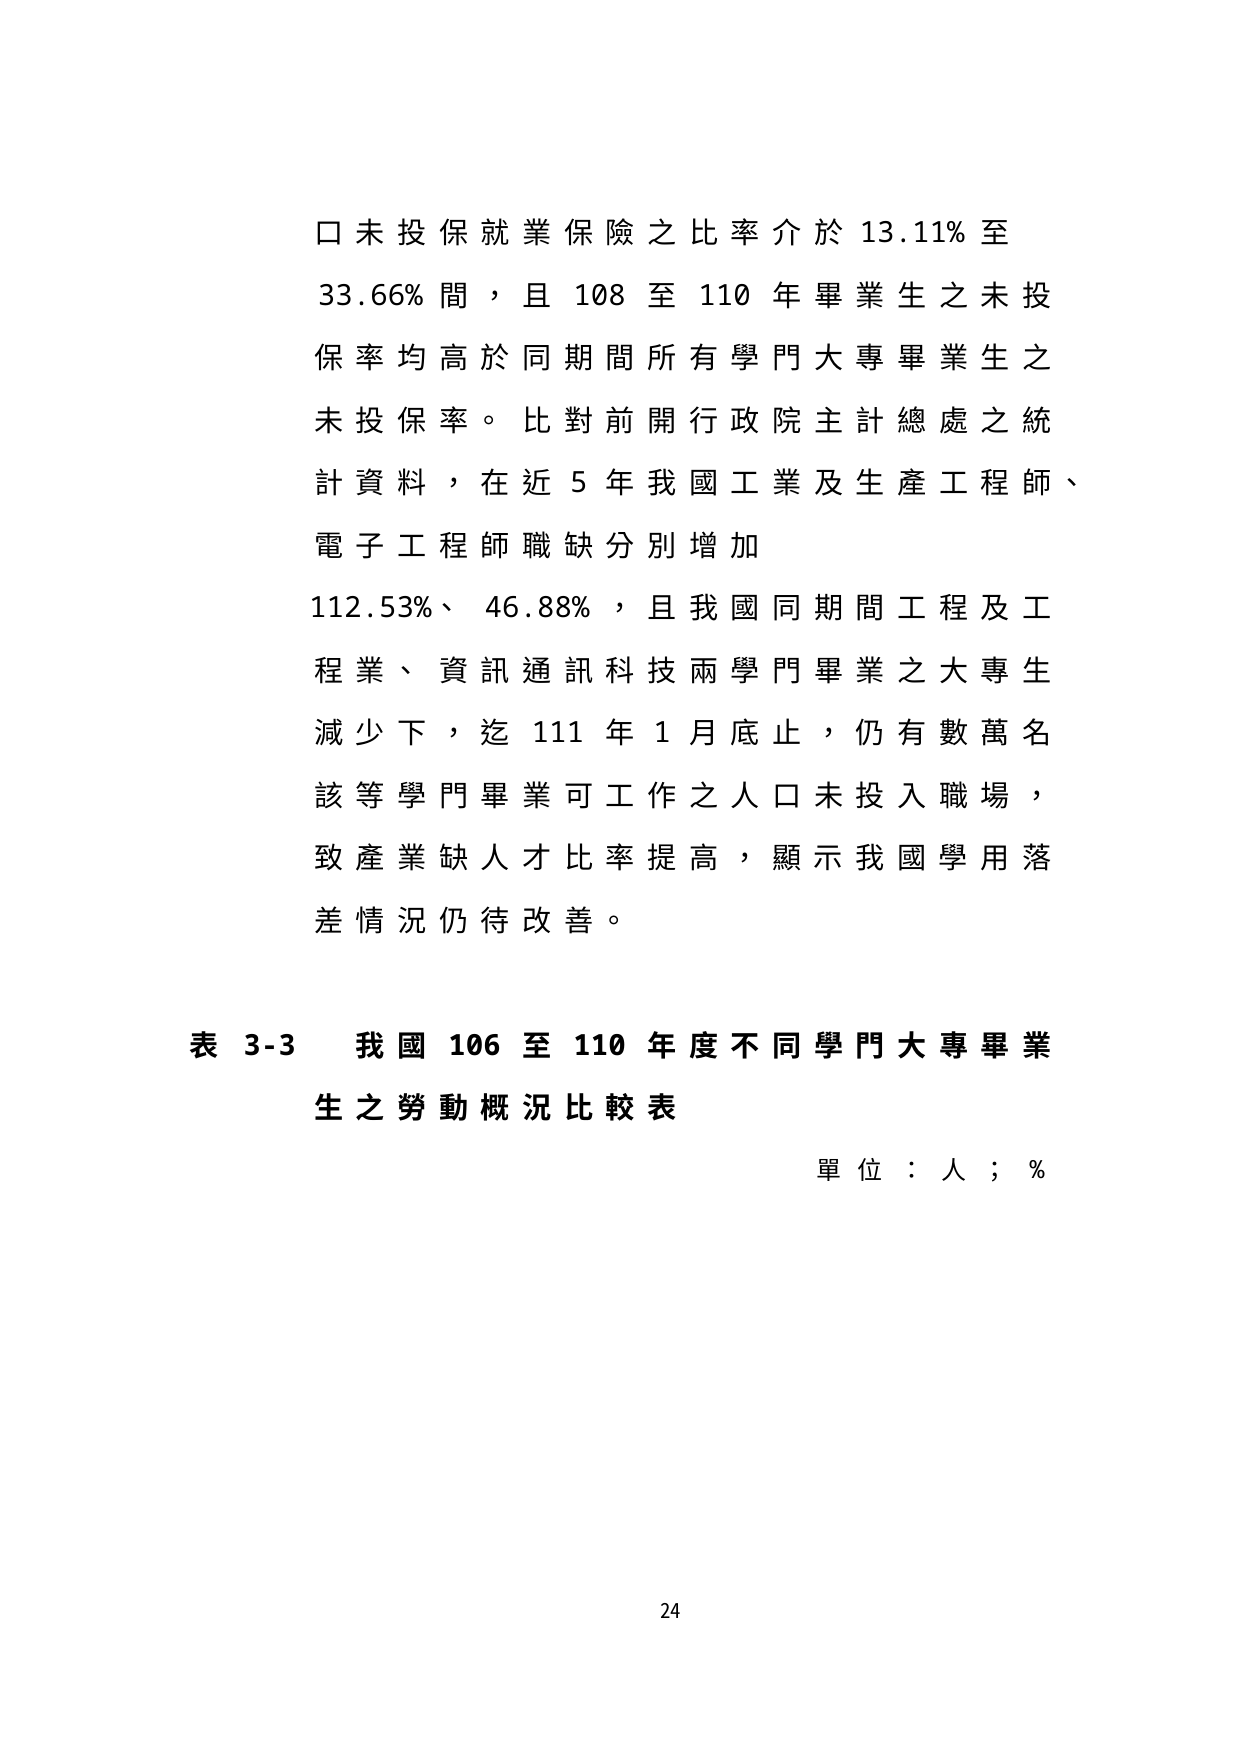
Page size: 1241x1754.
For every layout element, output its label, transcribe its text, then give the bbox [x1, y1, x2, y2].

text 單位：人；% [183, 1127, 1058, 1189]
text 依於「薪資行情及大專生就業導航」網中查詢資料得知(詳表3-3)，我國工程及工程業學門畢業之大專生人數、可工作人口數分別由106年之5萬3,920人、4萬9,028人，降至110年之4萬7,074人(減幅12.70%)及2萬9,335人(減幅40.17%)，雖可工作人口未投保就業保險之比率隨畢業時間增長而降低，然近5年畢業學生未投入職場率仍介於9.77%至30.06%間；而資訊通訊科技學門畢業之大專生人數及可工作人口數則分別由106年之2萬986人、1萬9,274人，降至110年之1萬8,651人(減幅11.13%)及1萬3,307人(減幅30.96%)，近5年可工作人口未投保就業保險之比率介於13.11%至33.66%間，且108至110年畢業生之未投保率均高於同期間所有學門大專畢業生之未投保率。比對前開行政院主計總處之統計資料，在近5年我國工業及生產工程師、電子工程師職缺分別增加112.53%、46.88%，且我國同期間工程及工程業、資訊通訊科技兩學門畢業之大專生減少下，迄111年1月底止，仍有數萬名該等學門畢業可工作之人口未投入職場，致產業缺人才比率提高，顯示我國學用落差情況仍待改善。 [271, 189, 1058, 939]
text 表3-3 我國106至110年度不同學門大專畢業生之勞動概況比較表 [183, 1002, 1058, 1127]
